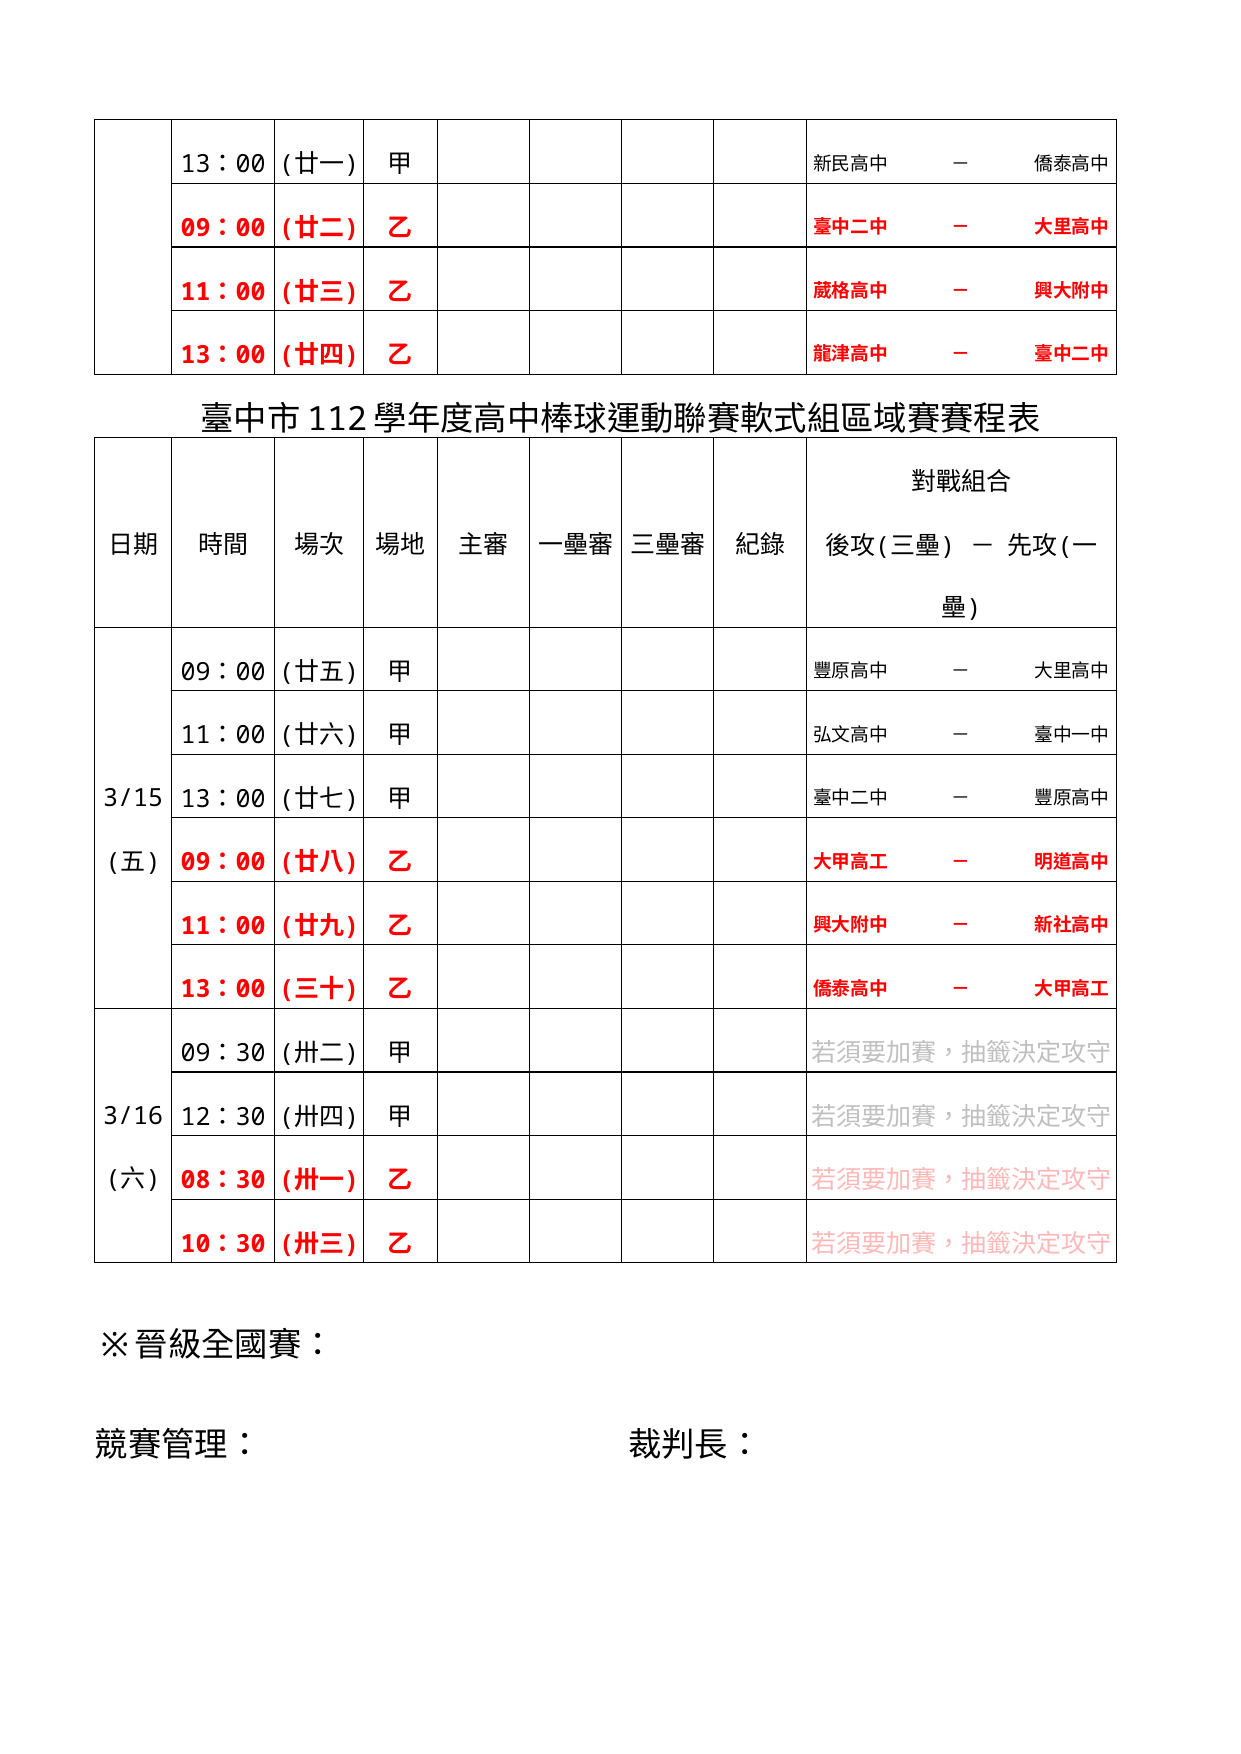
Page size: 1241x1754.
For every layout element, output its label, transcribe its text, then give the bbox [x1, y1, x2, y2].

table_cell [714, 120, 806, 183]
table_cell [530, 882, 621, 944]
table_cell 弘文高中 [807, 691, 894, 754]
table_cell [438, 311, 529, 373]
table_cell (卅四) [275, 1073, 363, 1135]
table_cell (卅二) [275, 1009, 363, 1071]
table_cell 明道高中 [1027, 818, 1116, 881]
table_cell [895, 248, 939, 310]
table_cell 新社高中 [1027, 882, 1116, 944]
table_cell [895, 184, 939, 246]
table_cell [530, 818, 621, 881]
table_header 場地 [364, 438, 437, 627]
table_cell 09：00 [172, 628, 274, 690]
table_cell 09：00 [172, 184, 274, 246]
table_cell [438, 755, 529, 817]
table_cell 臺中二中 [807, 755, 894, 817]
table_cell 若須要加賽，抽籤決定攻守 [807, 1200, 1116, 1262]
table_cell [438, 1009, 529, 1071]
table_cell [622, 755, 713, 817]
table_cell [714, 184, 806, 246]
table_cell 13：00 [172, 945, 274, 1008]
table_cell [622, 628, 713, 690]
table_cell [714, 818, 806, 881]
table_cell 13：00 [172, 120, 274, 183]
table_cell [622, 1200, 713, 1262]
table_cell (廿二) [275, 184, 363, 246]
table_cell 乙 [364, 945, 437, 1008]
table_cell 13：00 [172, 755, 274, 817]
table_cell 葳格高中 [807, 248, 894, 310]
table_cell [983, 248, 1027, 310]
table_cell [622, 691, 713, 754]
table_cell 乙 [364, 248, 437, 310]
table_cell (卅一) [275, 1136, 363, 1198]
table_cell [983, 818, 1027, 881]
table_cell [438, 1200, 529, 1262]
table_cell [530, 1200, 621, 1262]
table_header 三壘審 [622, 438, 713, 627]
table_cell [438, 945, 529, 1008]
table_cell [714, 755, 806, 817]
table_cell (廿九) [275, 882, 363, 944]
table_cell 08：30 [172, 1136, 274, 1198]
table_cell 大里高中 [1027, 628, 1116, 690]
table_cell [714, 628, 806, 690]
table_cell [95, 120, 171, 373]
table_cell － [939, 818, 983, 881]
table_cell (廿八) [275, 818, 363, 881]
table_cell 11：00 [172, 882, 274, 944]
table_cell [530, 248, 621, 310]
table_cell [983, 945, 1027, 1008]
table_cell [438, 818, 529, 881]
table_cell 13：00 [172, 311, 274, 373]
table_cell 甲 [364, 628, 437, 690]
table_cell － [939, 120, 983, 183]
table_cell － [939, 691, 983, 754]
table_cell 11：00 [172, 691, 274, 754]
table_cell 甲 [364, 120, 437, 183]
text 競賽管理： 裁判長： [94, 1401, 1146, 1463]
table_cell (三十) [275, 945, 363, 1008]
table_cell － [939, 311, 983, 373]
table_cell [530, 1009, 621, 1071]
table_cell [983, 311, 1027, 373]
table_cell 12：30 [172, 1073, 274, 1135]
table_cell 乙 [364, 882, 437, 944]
table_cell 乙 [364, 311, 437, 373]
table_cell － [939, 628, 983, 690]
table_cell [714, 882, 806, 944]
table_cell 若須要加賽，抽籤決定攻守 [807, 1073, 1116, 1135]
table_cell － [939, 755, 983, 817]
table_cell [438, 120, 529, 183]
table_cell 大甲高工 [1027, 945, 1116, 1008]
table_cell [622, 311, 713, 373]
table_cell [983, 755, 1027, 817]
table_cell 新民高中 [807, 120, 894, 183]
table_cell 豐原高中 [807, 628, 894, 690]
table_cell [530, 691, 621, 754]
table_cell 3/16 (六) [95, 1009, 171, 1262]
table_header 日期 [95, 438, 171, 627]
table_cell [622, 184, 713, 246]
table_cell [714, 1200, 806, 1262]
table_cell [895, 120, 939, 183]
table_cell [983, 691, 1027, 754]
table_header 場次 [275, 438, 363, 627]
table_cell [438, 1136, 529, 1198]
table_cell [714, 691, 806, 754]
table_cell [438, 184, 529, 246]
text ※晉級全國賽： [94, 1301, 1146, 1363]
table_cell [895, 882, 939, 944]
text 臺中市112學年度高中棒球運動聯賽軟式組區域賽賽程表 [94, 374, 1146, 437]
table_cell 興大附中 [807, 882, 894, 944]
table_cell [530, 755, 621, 817]
table_cell [530, 120, 621, 183]
table_cell 臺中一中 [1027, 691, 1116, 754]
table_cell [530, 1136, 621, 1198]
table_cell [530, 1073, 621, 1135]
table_cell [895, 311, 939, 373]
table_cell (廿四) [275, 311, 363, 373]
table_cell [622, 1009, 713, 1071]
table_cell [622, 1136, 713, 1198]
table_header 時間 [172, 438, 274, 627]
table_cell [622, 818, 713, 881]
table_header 一壘審 [530, 438, 621, 627]
table_cell [983, 184, 1027, 246]
table_cell [983, 120, 1027, 183]
table_cell 3/15 (五) [95, 628, 171, 1008]
table_cell 乙 [364, 818, 437, 881]
table_cell [530, 945, 621, 1008]
table_cell 乙 [364, 184, 437, 246]
table_cell [622, 120, 713, 183]
table_cell [438, 248, 529, 310]
table_cell [622, 248, 713, 310]
table_cell [714, 1136, 806, 1198]
table_cell [714, 1073, 806, 1135]
table_cell [530, 184, 621, 246]
table_cell [622, 945, 713, 1008]
table_cell [438, 691, 529, 754]
table_cell (廿五) [275, 628, 363, 690]
table_header 主審 [438, 438, 529, 627]
table_cell [895, 628, 939, 690]
table_cell (卅三) [275, 1200, 363, 1262]
table_cell 若須要加賽，抽籤決定攻守 [807, 1136, 1116, 1198]
table_cell 若須要加賽，抽籤決定攻守 [807, 1009, 1116, 1071]
table_cell － [939, 945, 983, 1008]
table_cell 甲 [364, 1009, 437, 1071]
table_cell [438, 882, 529, 944]
table_cell 乙 [364, 1200, 437, 1262]
table_cell [983, 628, 1027, 690]
table_cell (廿七) [275, 755, 363, 817]
table_cell [895, 945, 939, 1008]
table_cell 臺中二中 [807, 184, 894, 246]
table_cell 僑泰高中 [807, 945, 894, 1008]
table_cell (廿三) [275, 248, 363, 310]
table_cell (廿一) [275, 120, 363, 183]
table_cell 臺中二中 [1027, 311, 1116, 373]
table_cell [438, 1073, 529, 1135]
table_cell 豐原高中 [1027, 755, 1116, 817]
table_cell 興大附中 [1027, 248, 1116, 310]
table_cell － [939, 248, 983, 310]
table_cell 10：30 [172, 1200, 274, 1262]
table_cell 甲 [364, 755, 437, 817]
table_cell [622, 882, 713, 944]
table_cell 大里高中 [1027, 184, 1116, 246]
table_cell 甲 [364, 1073, 437, 1135]
table_cell [530, 628, 621, 690]
table_cell 11：00 [172, 248, 274, 310]
table_cell 後攻(三壘) － 先攻(一壘) [807, 501, 1116, 627]
table_cell [714, 945, 806, 1008]
table_cell － [939, 882, 983, 944]
table_cell [895, 691, 939, 754]
table_cell [438, 628, 529, 690]
table_cell [714, 1009, 806, 1071]
table_cell (廿六) [275, 691, 363, 754]
table_cell [530, 311, 621, 373]
table_cell [622, 1073, 713, 1135]
table_cell 09：00 [172, 818, 274, 881]
table_cell [714, 248, 806, 310]
table_cell [895, 818, 939, 881]
table_header 對戰組合 [807, 438, 1116, 501]
table_cell － [939, 184, 983, 246]
table_cell [983, 882, 1027, 944]
table_cell 大甲高工 [807, 818, 894, 881]
table_cell 乙 [364, 1136, 437, 1198]
table_cell [895, 755, 939, 817]
table_cell 甲 [364, 691, 437, 754]
table_cell [714, 311, 806, 373]
table_header 紀錄 [714, 438, 806, 627]
table_cell 僑泰高中 [1027, 120, 1116, 183]
table_cell 龍津高中 [807, 311, 894, 373]
table_cell 09：30 [172, 1009, 274, 1071]
